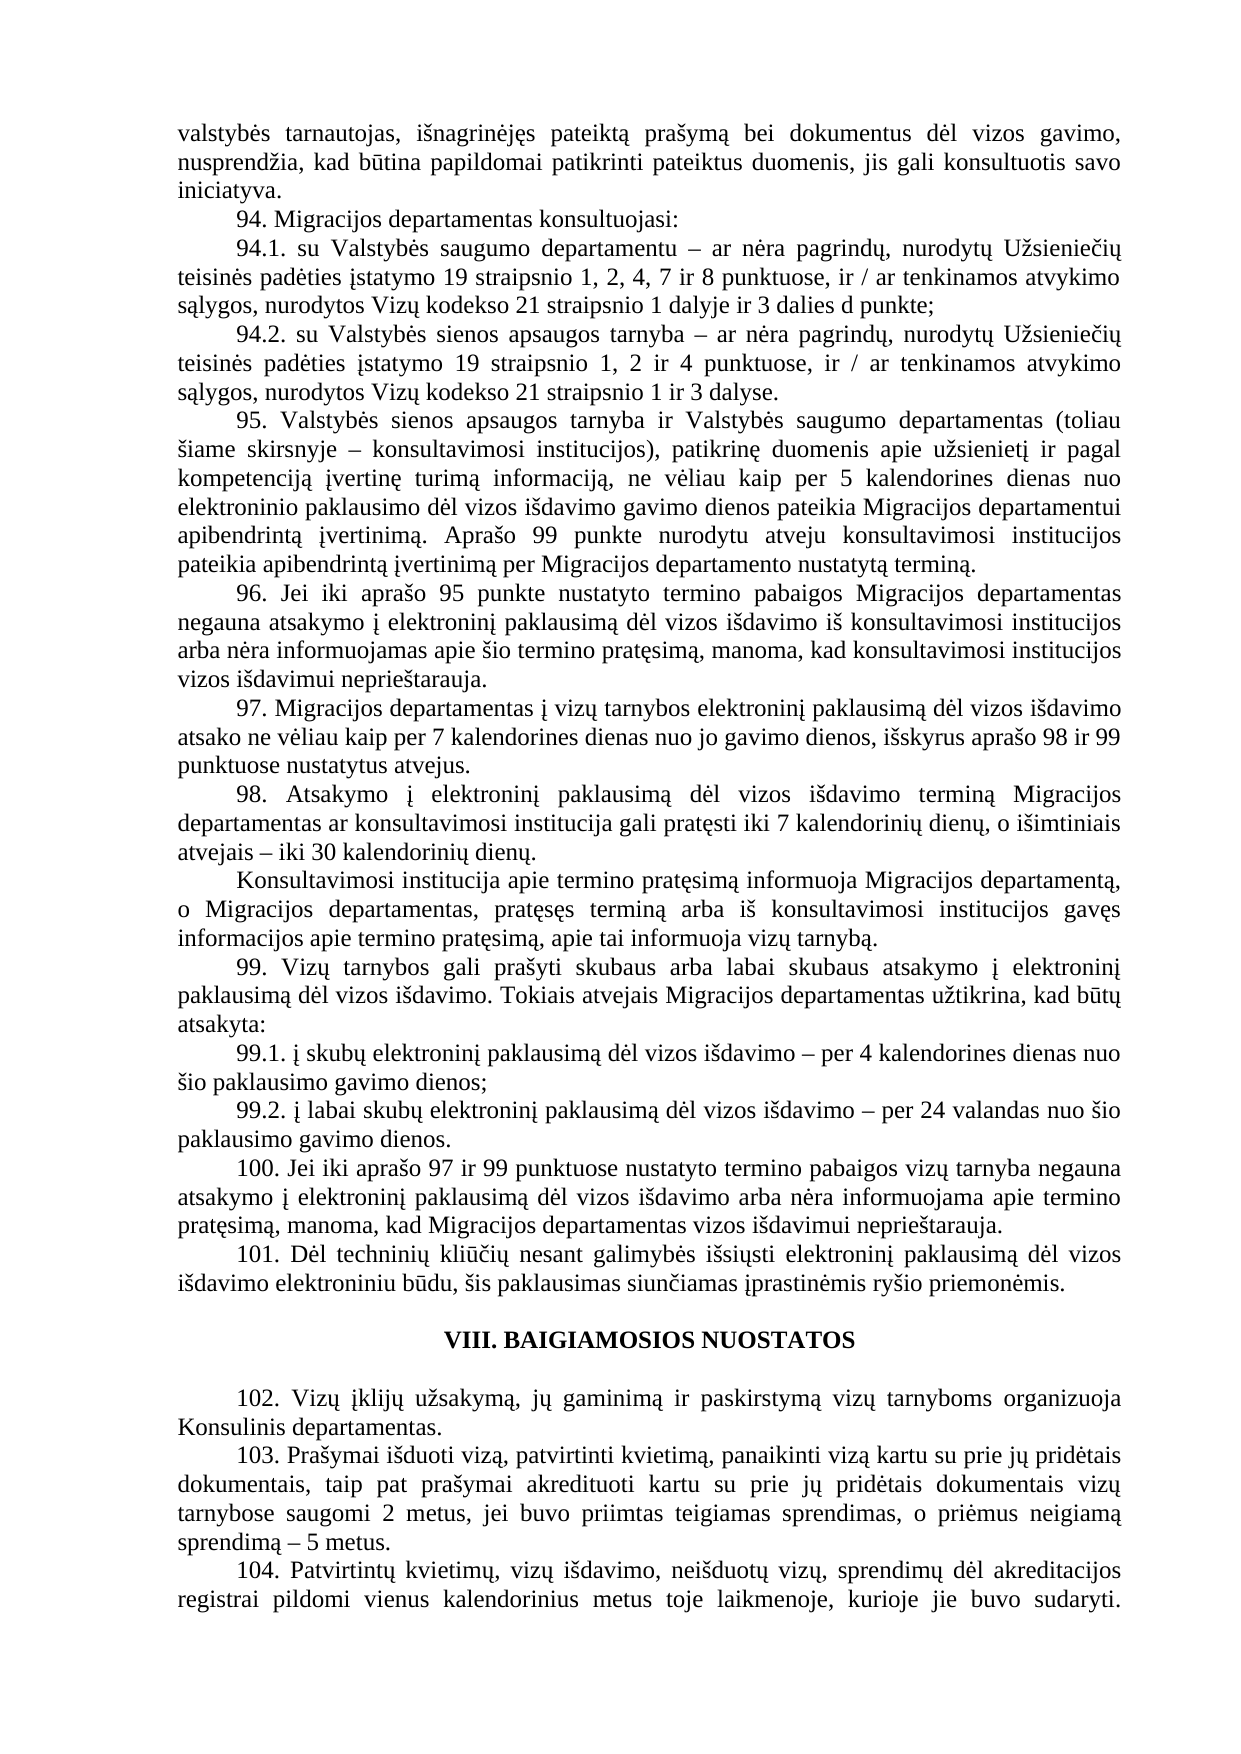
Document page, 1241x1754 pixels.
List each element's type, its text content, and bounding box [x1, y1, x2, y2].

text valstybės tarnautojas, išnagrinėjęs pateiktą prašymą bei dokumentus dėl vizos gavimo, nusprendžia, kad būtina papildomai patikrinti pateiktus duomenis, jis gali konsultuotis savo iniciatyva. [177, 118, 1122, 204]
text 103. Prašymai išduoti vizą, patvirtinti kvietimą, panaikinti vizą kartu su prie jų pridėtais dokumentais, taip pat prašymai akredituoti kartu su prie jų pridėtais dokumentais vizų tarnybose saugomi 2 metus, jei buvo priimtas teigiamas sprendimas, o priėmus neigiamą sprendimą – 5 metus. [177, 1441, 1122, 1556]
text 97. Migracijos departamentas į vizų tarnybos elektroninį paklausimą dėl vizos išdavimo atsako ne vėliau kaip per 7 kalendorines dienas nuo jo gavimo dienos, išskyrus aprašo 98 ir 99 punktuose nustatytus atvejus. [177, 693, 1122, 779]
text 94. Migracijos departamentas konsultuojasi: [177, 204, 1122, 233]
text 95. Valstybės sienos apsaugos tarnyba ir Valstybės saugumo departamentas (toliau šiame skirsnyje – konsultavimosi institucijos), patikrinę duomenis apie užsienietį ir pagal kompetenciją įvertinę turimą informaciją, ne vėliau kaip per 5 kalendorines dienas nuo elektroninio paklausimo dėl vizos išdavimo gavimo dienos pateikia Migracijos departamentui apibendrintą įvertinimą. Aprašo 99 punkte nurodytu atveju konsultavimosi institucijos pateikia apibendrintą įvertinimą per Migracijos departamento nustatytą terminą. [177, 406, 1122, 578]
text 104. Patvirtintų kvietimų, vizų išdavimo, neišduotų vizų, sprendimų dėl akreditacijos registrai pildomi vienus kalendorinius metus toje laikmenoje, kurioje jie buvo sudaryti. [177, 1556, 1122, 1613]
text 99. Vizų tarnybos gali prašyti skubaus arba labai skubaus atsakymo į elektroninį paklausimą dėl vizos išdavimo. Tokiais atvejais Migracijos departamentas užtikrina, kad būtų atsakyta: [177, 952, 1122, 1038]
text 102. Vizų įklijų užsakymą, jų gaminimą ir paskirstymą vizų tarnyboms organizuoja Konsulinis departamentas. [177, 1383, 1122, 1441]
text 96. Jei iki aprašo 95 punkte nustatyto termino pabaigos Migracijos departamentas negauna atsakymo į elektroninį paklausimą dėl vizos išdavimo iš konsultavimosi institucijos arba nėra informuojamas apie šio termino pratęsimą, manoma, kad konsultavimosi institucijos vizos išdavimui neprieštarauja. [177, 578, 1122, 693]
text 94.1. su Valstybės saugumo departamentu – ar nėra pagrindų, nurodytų Užsieniečių teisinės padėties įstatymo 19 straipsnio 1, 2, 4, 7 ir 8 punktuose, ir / ar tenkinamos atvykimo sąlygos, nurodytos Vizų kodekso 21 straipsnio 1 dalyje ir 3 dalies d punkte; [177, 233, 1122, 319]
text VIII. BAIGIAMOSIOS NUOSTATOS [177, 1326, 1122, 1354]
text 101. Dėl techninių kliūčių nesant galimybės išsiųsti elektroninį paklausimą dėl vizos išdavimo elektroniniu būdu, šis paklausimas siunčiamas įprastinėmis ryšio priemonėmis. [177, 1239, 1122, 1297]
text 99.2. į labai skubų elektroninį paklausimą dėl vizos išdavimo – per 24 valandas nuo šio paklausimo gavimo dienos. [177, 1096, 1122, 1153]
text Konsultavimosi institucija apie termino pratęsimą informuoja Migracijos departamentą, o Migracijos departamentas, pratęsęs terminą arba iš konsultavimosi institucijos gavęs informacijos apie termino pratęsimą, apie tai informuoja vizų tarnybą. [177, 866, 1122, 952]
text 99.1. į skubų elektroninį paklausimą dėl vizos išdavimo – per 4 kalendorines dienas nuo šio paklausimo gavimo dienos; [177, 1038, 1122, 1096]
text 94.2. su Valstybės sienos apsaugos tarnyba – ar nėra pagrindų, nurodytų Užsieniečių teisinės padėties įstatymo 19 straipsnio 1, 2 ir 4 punktuose, ir / ar tenkinamos atvykimo sąlygos, nurodytos Vizų kodekso 21 straipsnio 1 ir 3 dalyse. [177, 319, 1122, 406]
text 98. Atsakymo į elektroninį paklausimą dėl vizos išdavimo terminą Migracijos departamentas ar konsultavimosi institucija gali pratęsti iki 7 kalendorinių dienų, o išimtiniais atvejais – iki 30 kalendorinių dienų. [177, 779, 1122, 866]
text 100. Jei iki aprašo 97 ir 99 punktuose nustatyto termino pabaigos vizų tarnyba negauna atsakymo į elektroninį paklausimą dėl vizos išdavimo arba nėra informuojama apie termino pratęsimą, manoma, kad Migracijos departamentas vizos išdavimui neprieštarauja. [177, 1153, 1122, 1239]
